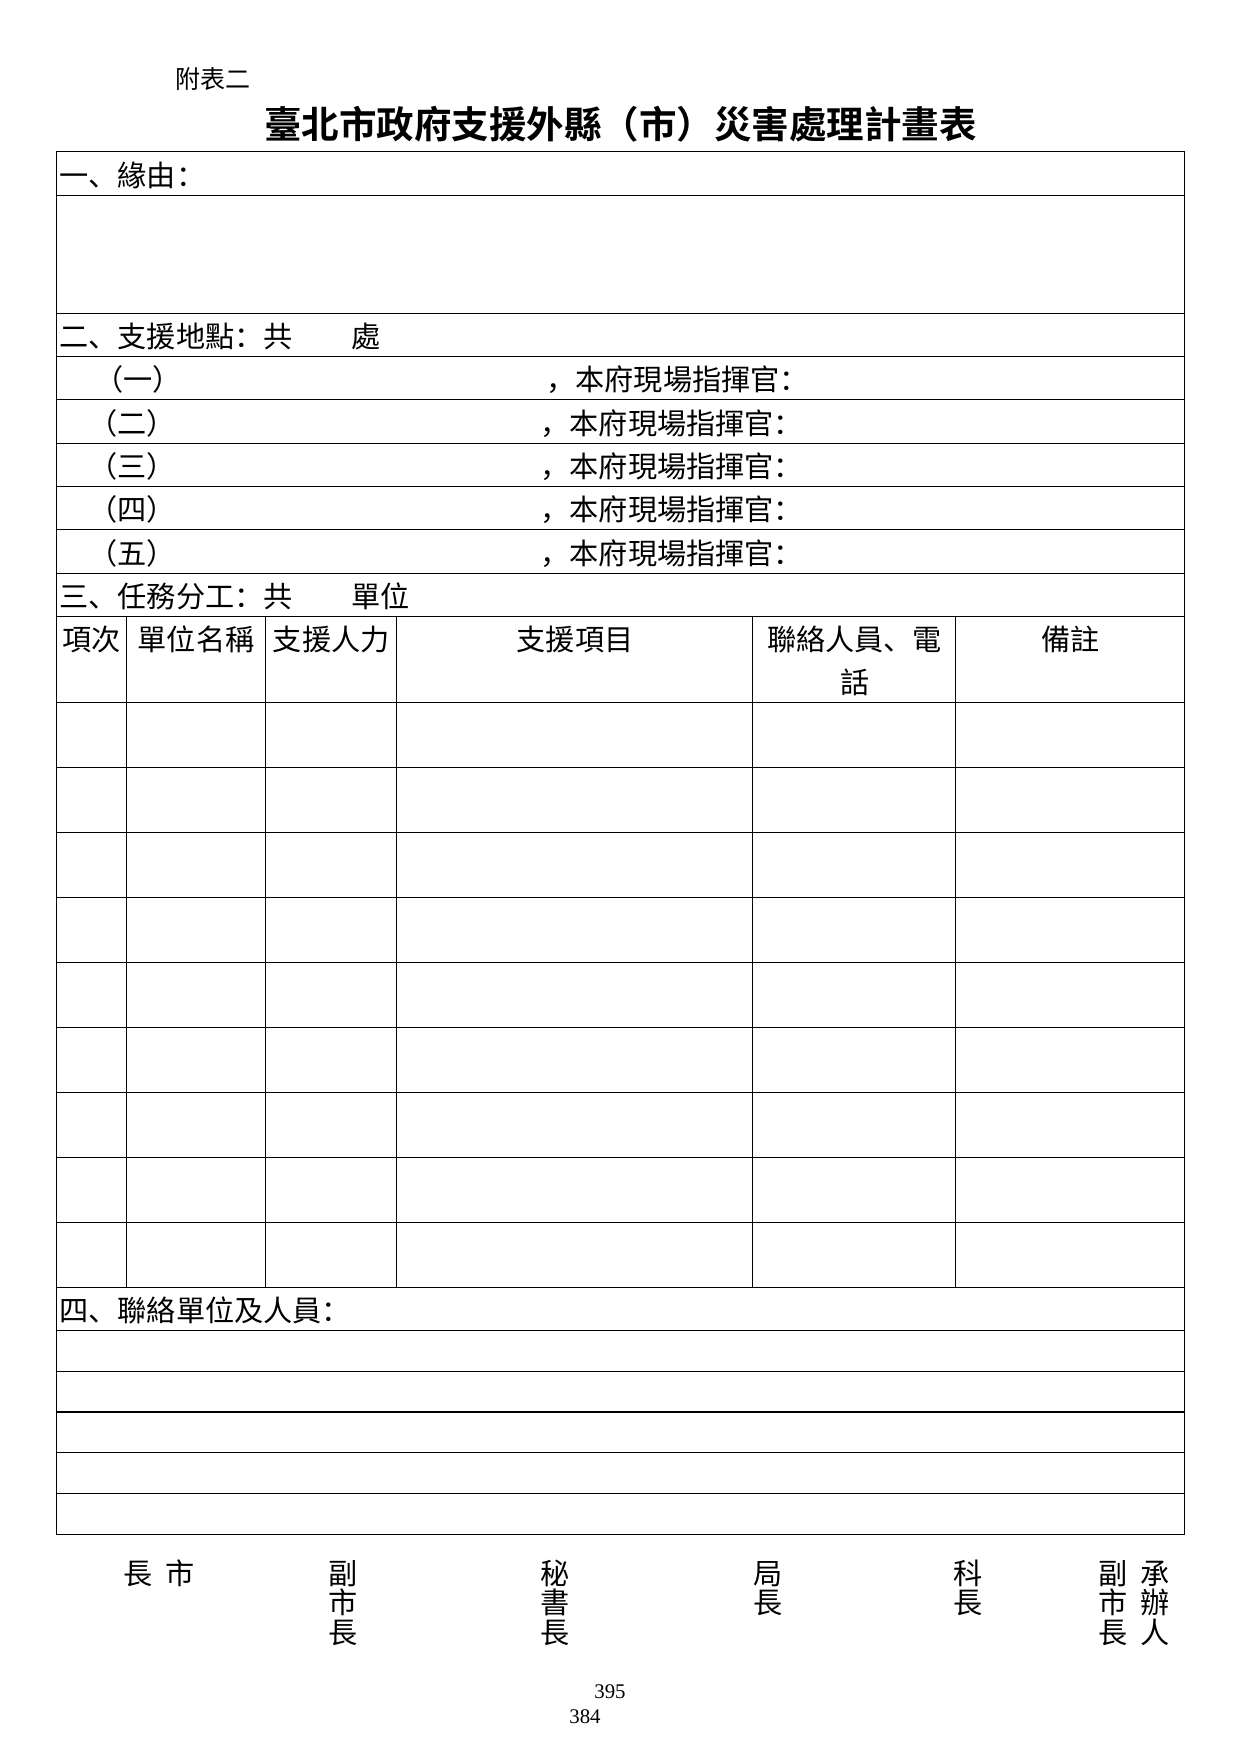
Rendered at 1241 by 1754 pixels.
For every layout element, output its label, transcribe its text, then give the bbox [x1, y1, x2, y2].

table_cell 聯絡人員、電話 [753, 617, 955, 702]
table_cell [266, 768, 396, 832]
table_cell [57, 196, 1184, 313]
table_cell [753, 963, 955, 1027]
table_cell [127, 1093, 265, 1157]
table_cell [397, 768, 752, 832]
text 臺北市政府支援外縣（市）災害處理計畫表 [148, 89, 1092, 151]
table_cell [956, 768, 1184, 832]
table_cell [266, 1093, 396, 1157]
table_cell [956, 1158, 1184, 1222]
table_cell [753, 1158, 955, 1222]
table_cell 支援項目 [397, 617, 752, 702]
table_cell （五） ，本府現場指揮官： [57, 530, 1184, 573]
table_cell [266, 703, 396, 767]
table_cell [753, 768, 955, 832]
text 市長 [119, 1559, 201, 1616]
table_cell [57, 1093, 126, 1157]
table_cell [127, 1158, 265, 1222]
table_cell [956, 833, 1184, 897]
table_cell [127, 833, 265, 897]
table_cell （一） ，本府現場指揮官： [57, 357, 1184, 399]
text 科長 [947, 1559, 989, 1654]
table_cell [956, 703, 1184, 767]
table_cell [266, 898, 396, 962]
table_cell [57, 1372, 1184, 1411]
table_cell [753, 1223, 955, 1287]
table_cell [397, 1223, 752, 1287]
table_cell [57, 963, 126, 1027]
table_cell [266, 1223, 396, 1287]
table_cell [753, 898, 955, 962]
table_cell [57, 1223, 126, 1287]
table_cell [753, 833, 955, 897]
table_cell [753, 1093, 955, 1157]
table_cell 四、聯絡單位及人員： [57, 1288, 1184, 1330]
table_cell [397, 1028, 752, 1092]
table_cell [57, 833, 126, 897]
table_cell [397, 963, 752, 1027]
table_cell [956, 1028, 1184, 1092]
table_cell [57, 1028, 126, 1092]
table_cell [127, 768, 265, 832]
table_cell 項次 [57, 617, 126, 702]
table_cell [397, 898, 752, 962]
table_header 一、緣由： [57, 152, 1184, 194]
text 附表二 [175, 60, 333, 96]
table_cell [127, 1028, 265, 1092]
table_cell [127, 963, 265, 1027]
table_cell [753, 1028, 955, 1092]
table_cell [57, 1158, 126, 1222]
table_cell （四） ，本府現場指揮官： [57, 487, 1184, 529]
table_cell [266, 1028, 396, 1092]
table_cell （二） ，本府現場指揮官： [57, 400, 1184, 443]
table_cell 支援人力 [266, 617, 396, 702]
table_cell [57, 1331, 1184, 1371]
table_cell [956, 1223, 1184, 1287]
table_cell [956, 898, 1184, 962]
text 承辦人副市長 [1094, 1559, 1176, 1654]
table_cell [57, 898, 126, 962]
text 395 [594, 1680, 639, 1703]
table_cell [127, 703, 265, 767]
table_cell 二、支援地點：共 處 [57, 314, 1184, 356]
table_cell [956, 963, 1184, 1027]
table_cell [753, 703, 955, 767]
table_cell [956, 1093, 1184, 1157]
table_cell [57, 1453, 1184, 1493]
table_cell [397, 1093, 752, 1157]
table_cell [266, 963, 396, 1027]
table_cell [57, 1494, 1184, 1533]
table_cell [57, 768, 126, 832]
text 384 [569, 1705, 626, 1728]
table_cell [397, 1158, 752, 1222]
table_cell [57, 703, 126, 767]
text 副市長 [322, 1559, 364, 1654]
table_cell [57, 1413, 1184, 1452]
table_cell 三、任務分工：共 單位 [57, 574, 1184, 616]
text 秘書長 [534, 1559, 576, 1654]
table_cell [266, 1158, 396, 1222]
table_cell （三） ，本府現場指揮官： [57, 444, 1184, 486]
table_cell 備註 [956, 617, 1184, 702]
table_cell [266, 833, 396, 897]
table_cell [127, 1223, 265, 1287]
text 局長 [747, 1559, 789, 1654]
table_cell [397, 703, 752, 767]
table_cell [397, 833, 752, 897]
table_cell [127, 898, 265, 962]
table_cell 單位名稱 [127, 617, 265, 702]
